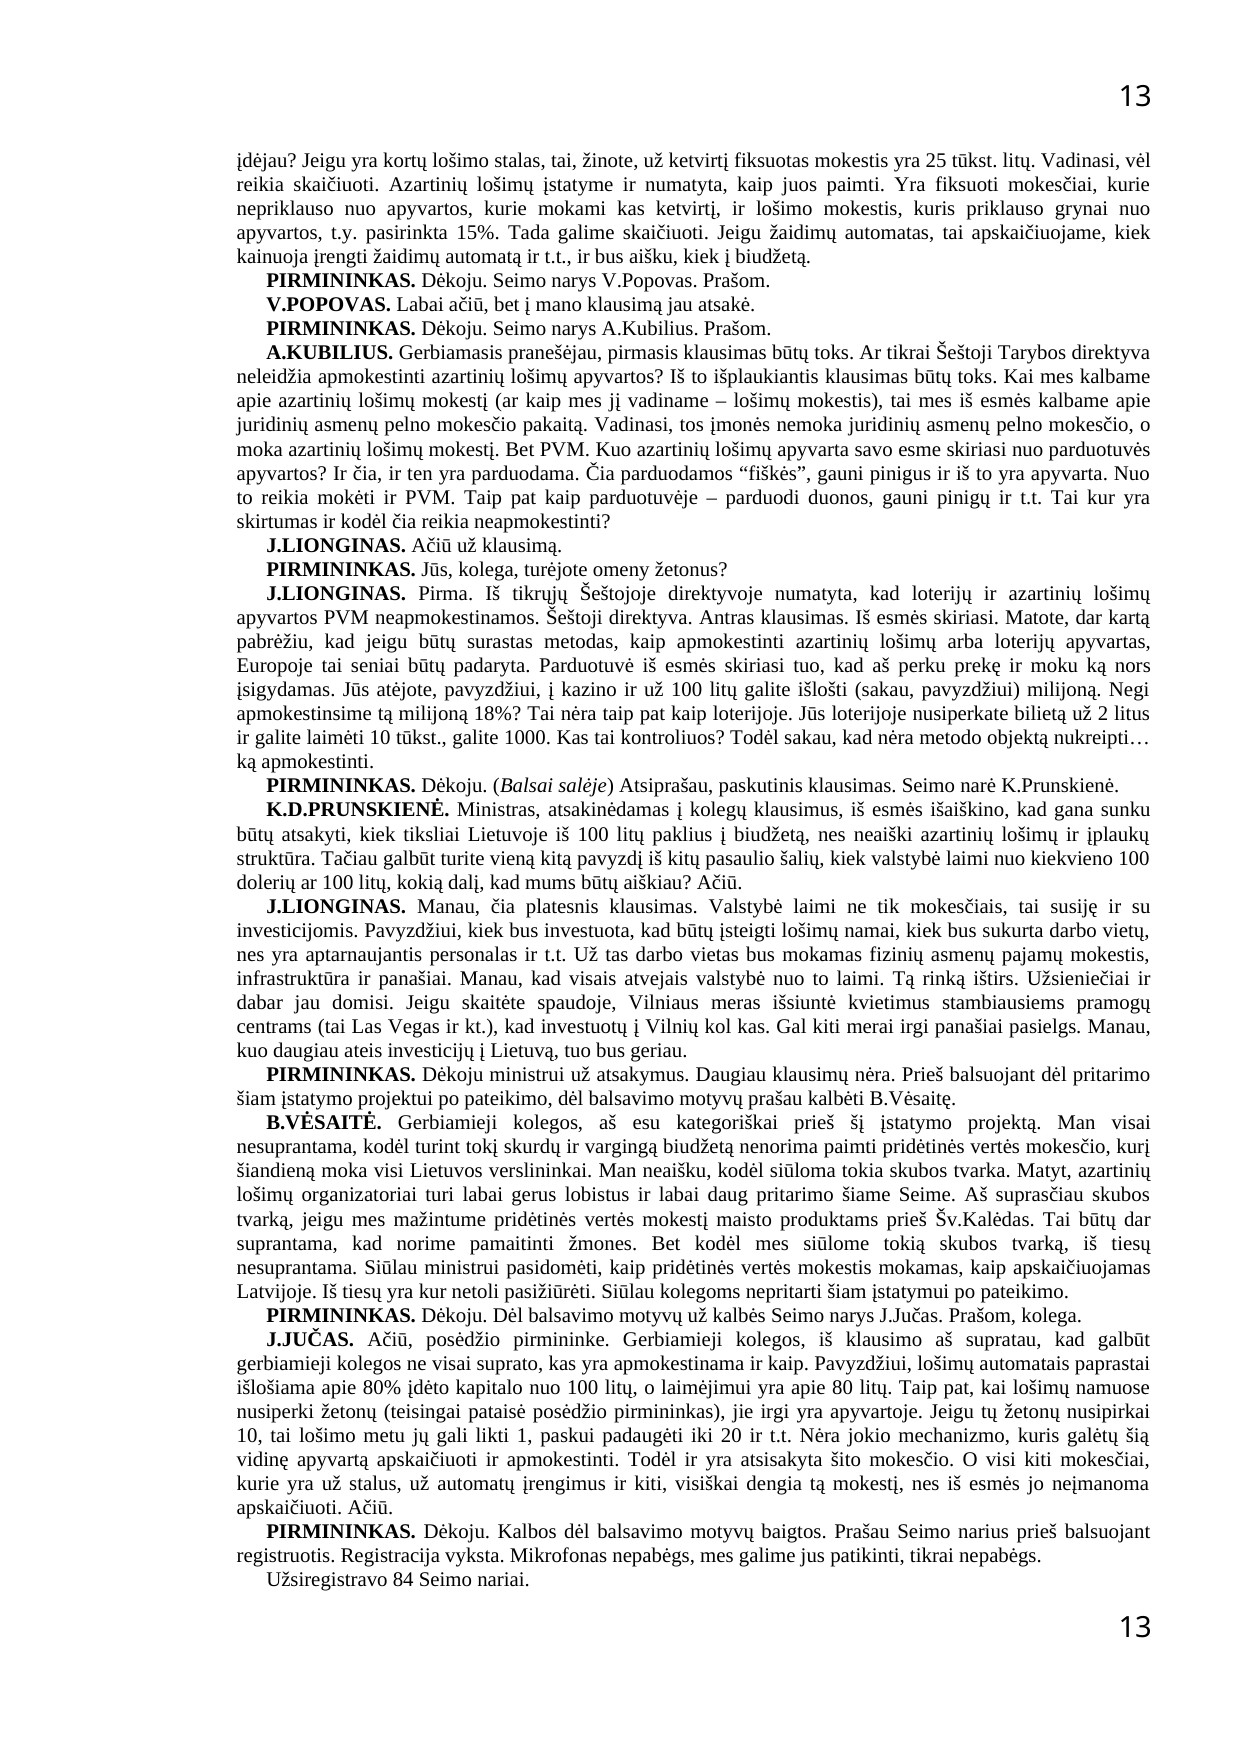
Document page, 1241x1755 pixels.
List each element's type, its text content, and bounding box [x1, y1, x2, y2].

text PIRMININKAS. Dėkoju. (Balsai salėje) Atsiprašau, paskutinis klausimas. Seimo narė K.Prunskienė. [236, 773, 1152, 797]
text PIRMININKAS. Jūs, kolega, turėjote omeny žetonus? [236, 557, 1152, 581]
text J.JUČAS. Ačiū, posėdžio pirmininke. Gerbiamieji kolegos, iš klausimo aš supratau, kad galbūt gerbiamieji kolegos ne visai suprato, kas yra apmokestinama ir kaip. Pavyzdžiui, lošimų automatais paprastai išlošiama apie 80% įdėto kapitalo nuo 100 litų, o laimėjimui yra apie 80 litų. Taip pat, kai lošimų namuose nusiperki žetonų (teisingai pataisė posėdžio pirmininkas), jie irgi yra apyvartoje. Jeigu tų žetonų nusipirkai 10, tai lošimo metu jų gali likti 1, paskui padaugėti iki 20 ir t.t. Nėra jokio mechanizmo, kuris galėtų šią vidinę apyvartą apskaičiuoti ir apmokestinti. Todėl ir yra atsisakyta šito mokesčio. O visi kiti mokesčiai, kurie yra už stalus, už automatų įrengimus ir kiti, visiškai dengia tą mokestį, nes iš esmės jo neįmanoma apskaičiuoti. Ačiū. [236, 1327, 1152, 1519]
text įdėjau? Jeigu yra kortų lošimo stalas, tai, žinote, už ketvirtį fiksuotas mokestis yra 25 tūkst. litų. Vadinasi, vėl reikia skaičiuoti. Azartinių lošimų įstatyme ir numatyta, kaip juos paimti. Yra fiksuoti mokesčiai, kurie nepriklauso nuo apyvartos, kurie mokami kas ketvirtį, ir lošimo mokestis, kuris priklauso grynai nuo apyvartos, t.y. pasirinkta 15%. Tada galime skaičiuoti. Jeigu žaidimų automatas, tai apskaičiuojame, kiek kainuoja įrengti žaidimų automatą ir t.t., ir bus aišku, kiek į biudžetą. [236, 148, 1152, 268]
text Užsiregistravo 84 Seimo nariai. [236, 1567, 1152, 1591]
text B.VĖSAITĖ. Gerbiamieji kolegos, aš esu kategoriškai prieš šį įstatymo projektą. Man visai nesuprantama, kodėl turint tokį skurdų ir vargingą biudžetą nenorima paimti pridėtinės vertės mokesčio, kurį šiandieną moka visi Lietuvos verslininkai. Man neaišku, kodėl siūloma tokia skubos tvarka. Matyt, azartinių lošimų organizatoriai turi labai gerus lobistus ir labai daug pritarimo šiame Seime. Aš suprasčiau skubos tvarką, jeigu mes mažintume pridėtinės vertės mokestį maisto produktams prieš Šv.Kalėdas. Tai būtų dar suprantama, kad norime pamaitinti žmones. Bet kodėl mes siūlome tokią skubos tvarką, iš tiesų nesuprantama. Siūlau ministrui pasidomėti, kaip pridėtinės vertės mokestis mokamas, kaip apskaičiuojamas Latvijoje. Iš tiesų yra kur netoli pasižiūrėti. Siūlau kolegoms nepritarti šiam įstatymui po pateikimo. [236, 1110, 1152, 1303]
text PIRMININKAS. Dėkoju. Kalbos dėl balsavimo motyvų baigtos. Prašau Seimo narius prieš balsuojant registruotis. Registracija vyksta. Mikrofonas nepabėgs, mes galime jus patikinti, tikrai nepabėgs. [236, 1519, 1152, 1567]
text K.D.PRUNSKIENĖ. Ministras, atsakinėdamas į kolegų klausimus, iš esmės išaiškino, kad gana sunku būtų atsakyti, kiek tiksliai Lietuvoje iš 100 litų paklius į biudžetą, nes neaiški azartinių lošimų ir įplaukų struktūra. Tačiau galbūt turite vieną kitą pavyzdį iš kitų pasaulio šalių, kiek valstybė laimi nuo kiekvieno 100 dolerių ar 100 litų, kokią dalį, kad mums būtų aiškiau? Ačiū. [236, 797, 1152, 894]
text J.LIONGINAS. Manau, čia platesnis klausimas. Valstybė laimi ne tik mokesčiais, tai susiję ir su investicijomis. Pavyzdžiui, kiek bus investuota, kad būtų įsteigti lošimų namai, kiek bus sukurta darbo vietų, nes yra aptarnaujantis personalas ir t.t. Už tas darbo vietas bus mokamas fizinių asmenų pajamų mokestis, infrastruktūra ir panašiai. Manau, kad visais atvejais valstybė nuo to laimi. Tą rinką ištirs. Užsieniečiai ir dabar jau domisi. Jeigu skaitėte spaudoje, Vilniaus meras išsiuntė kvietimus stambiausiems pramogų centrams (tai Las Vegas ir kt.), kad investuotų į Vilnių kol kas. Gal kiti merai irgi panašiai pasielgs. Manau, kuo daugiau ateis investicijų į Lietuvą, tuo bus geriau. [236, 894, 1152, 1062]
text PIRMININKAS. Dėkoju. Seimo narys A.Kubilius. Prašom. [236, 316, 1152, 340]
text A.KUBILIUS. Gerbiamasis pranešėjau, pirmasis klausimas būtų toks. Ar tikrai Šeštoji Tarybos direktyva neleidžia apmokestinti azartinių lošimų apyvartos? Iš to išplaukiantis klausimas būtų toks. Kai mes kalbame apie azartinių lošimų mokestį (ar kaip mes jį vadiname – lošimų mokestis), tai mes iš esmės kalbame apie juridinių asmenų pelno mokesčio pakaitą. Vadinasi, tos įmonės nemoka juridinių asmenų pelno mokesčio, o moka azartinių lošimų mokestį. Bet PVM. Kuo azartinių lošimų apyvarta savo esme skiriasi nuo parduotuvės apyvartos? Ir čia, ir ten yra parduodama. Čia parduodamos “fiškės”, gauni pinigus ir iš to yra apyvarta. Nuo to reikia mokėti ir PVM. Taip pat kaip parduotuvėje – parduodi duonos, gauni pinigų ir t.t. Tai kur yra skirtumas ir kodėl čia reikia neapmokestinti? [236, 340, 1152, 533]
text J.LIONGINAS. Pirma. Iš tikrųjų Šeštojoje direktyvoje numatyta, kad loterijų ir azartinių lošimų apyvartos PVM neapmokestinamos. Šeštoji direktyva. Antras klausimas. Iš esmės skiriasi. Matote, dar kartą pabrėžiu, kad jeigu būtų surastas metodas, kaip apmokestinti azartinių lošimų arba loterijų apyvartas, Europoje tai seniai būtų padaryta. Parduotuvė iš esmės skiriasi tuo, kad aš perku prekę ir moku ką nors įsigydamas. Jūs atėjote, pavyzdžiui, į kazino ir už 100 litų galite išlošti (sakau, pavyzdžiui) milijoną. Negi apmokestinsime tą milijoną 18%? Tai nėra taip pat kaip loterijoje. Jūs loterijoje nusiperkate bilietą už 2 litus ir galite laimėti 10 tūkst., galite 1000. Kas tai kontroliuos? Todėl sakau, kad nėra metodo objektą nukreipti… ką apmokestinti. [236, 581, 1152, 773]
text PIRMININKAS. Dėkoju. Seimo narys V.Popovas. Prašom. [236, 268, 1152, 292]
text PIRMININKAS. Dėkoju ministrui už atsakymus. Daugiau klausimų nėra. Prieš balsuojant dėl pritarimo šiam įstatymo projektui po pateikimo, dėl balsavimo motyvų prašau kalbėti B.Vėsaitę. [236, 1062, 1152, 1110]
text V.POPOVAS. Labai ačiū, bet į mano klausimą jau atsakė. [236, 292, 1152, 316]
text J.LIONGINAS. Ačiū už klausimą. [236, 533, 1152, 557]
text PIRMININKAS. Dėkoju. Dėl balsavimo motyvų už kalbės Seimo narys J.Jučas. Prašom, kolega. [236, 1303, 1152, 1327]
